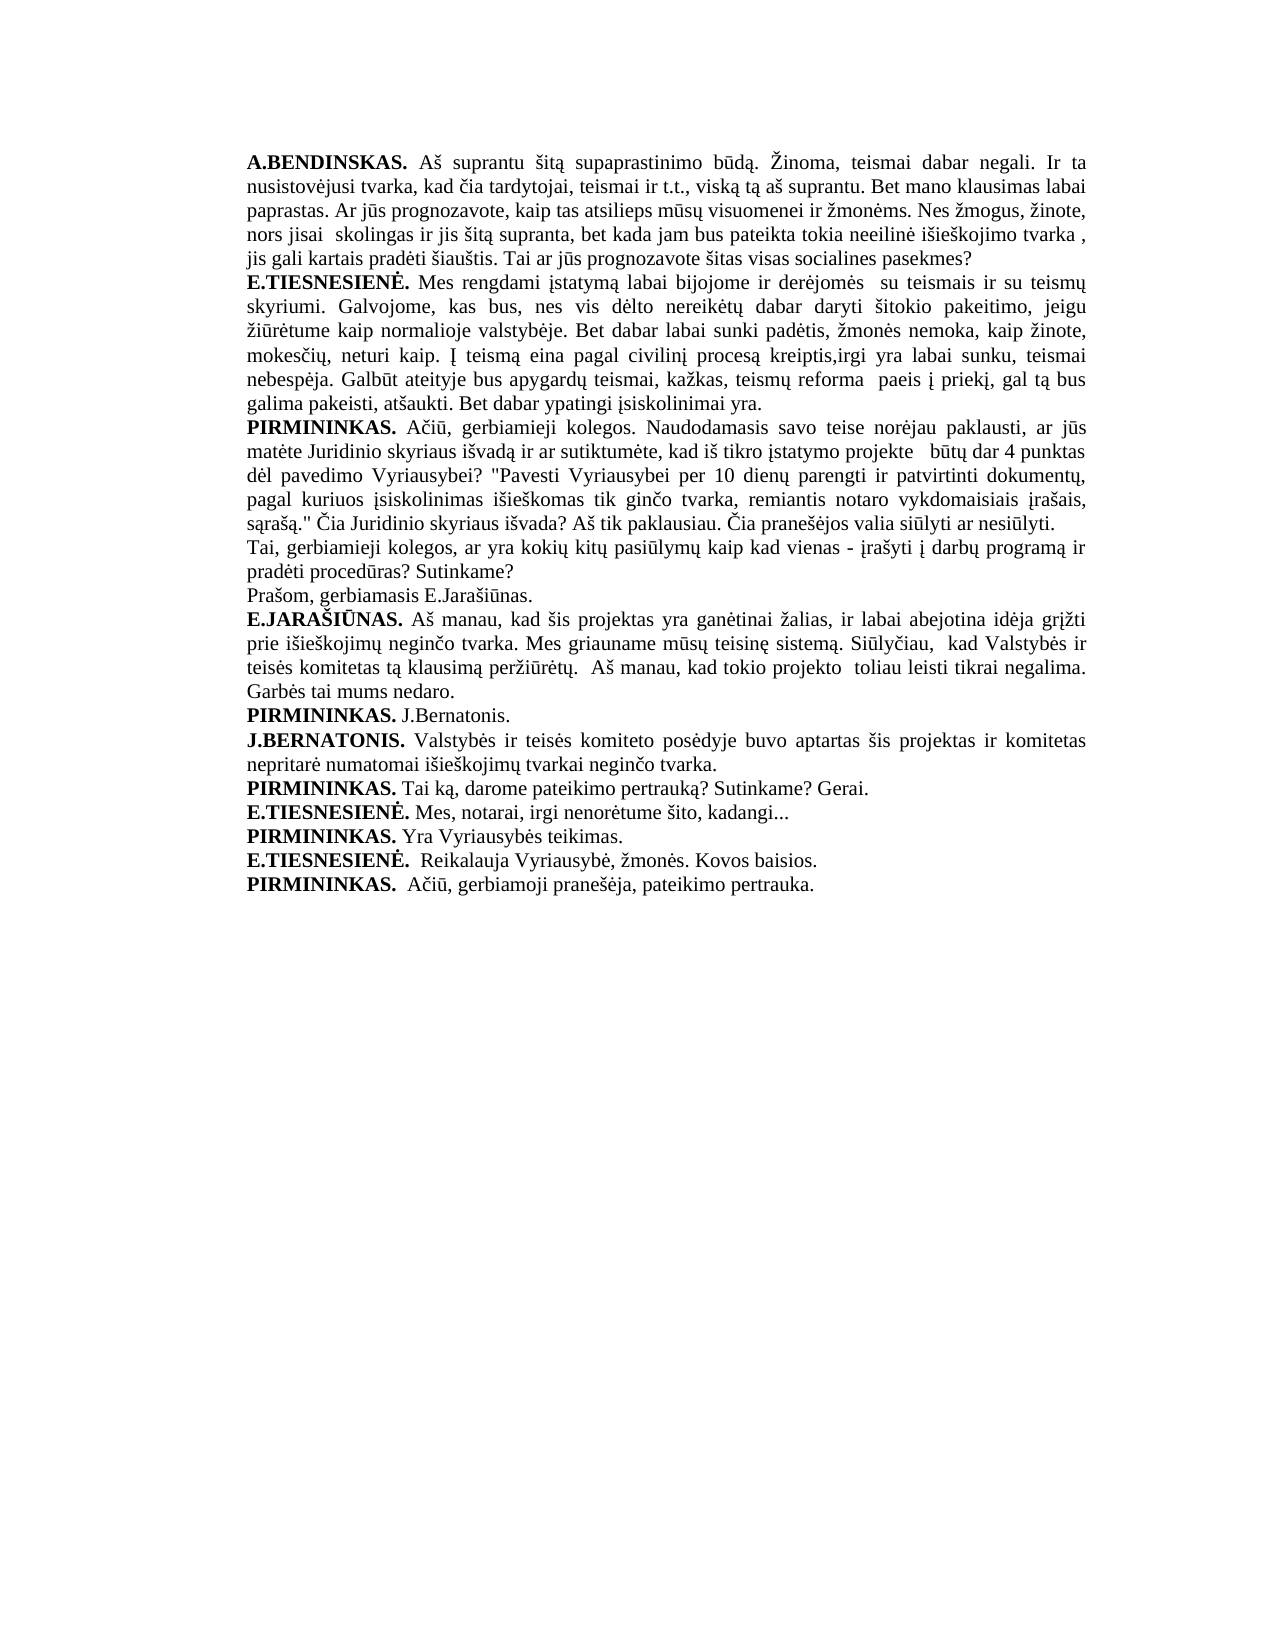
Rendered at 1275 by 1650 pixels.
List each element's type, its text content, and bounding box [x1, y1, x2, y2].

text E.TIESNESIENĖ. Reikalauja Vyriausybė, žmonės. Kovos baisios. [247, 848, 1087, 872]
text E.TIESNESIENĖ. Mes rengdami įstatymą labai bijojome ir derėjomės su teismais ir su teismų skyriumi. Galvojome, kas bus, nes vis dėlto nereikėtų dabar daryti šitokio pakeitimo, jeigu žiūrėtume kaip normalioje valstybėje. Bet dabar labai sunki padėtis, žmonės nemoka, kaip žinote, mokesčių, neturi kaip. Į teismą eina pagal civilinį procesą kreiptis,irgi yra labai sunku, teismai nebespėja. Galbūt ateityje bus apygardų teismai, kažkas, teismų reforma paeis į priekį, gal tą bus galima pakeisti, atšaukti. Bet dabar ypatingi įsiskolinimai yra. [247, 270, 1087, 415]
text E.TIESNESIENĖ. Mes, notarai, irgi nenorėtume šito, kadangi... [247, 800, 1087, 824]
text PIRMININKAS. Tai ką, darome pateikimo pertrauką? Sutinkame? Gerai. [247, 776, 1087, 800]
text Tai, gerbiamieji kolegos, ar yra kokių kitų pasiūlymų kaip kad vienas - įrašyti į darbų programą ir pradėti procedūras? Sutinkame? [247, 535, 1087, 583]
text PIRMININKAS. Ačiū, gerbiamieji kolegos. Naudodamasis savo teise norėjau paklausti, ar jūs matėte Juridinio skyriaus išvadą ir ar sutiktumėte, kad iš tikro įstatymo projekte būtų dar 4 punktas dėl pavedimo Vyriausybei? "Pavesti Vyriausybei per 10 dienų parengti ir patvirtinti dokumentų, pagal kuriuos įsiskolinimas išieškomas tik ginčo tvarka, remiantis notaro vykdomaisiais įrašais, sąrašą." Čia Juridinio skyriaus išvada? Aš tik paklausiau. Čia pranešėjos valia siūlyti ar nesiūlyti. [247, 415, 1087, 535]
text A.BENDINSKAS. Aš suprantu šitą supaprastinimo būdą. Žinoma, teismai dabar negali. Ir ta nusistovėjusi tvarka, kad čia tardytojai, teismai ir t.t., viską tą aš suprantu. Bet mano klausimas labai paprastas. Ar jūs prognozavote, kaip tas atsilieps mūsų visuomenei ir žmonėms. Nes žmogus, žinote, nors jisai skolingas ir jis šitą supranta, bet kada jam bus pateikta tokia neeilinė išieškojimo tvarka , jis gali kartais pradėti šiauštis. Tai ar jūs prognozavote šitas visas socialines pasekmes? [247, 150, 1087, 270]
text E.JARAŠIŪNAS. Aš manau, kad šis projektas yra ganėtinai žalias, ir labai abejotina idėja grįžti prie išieškojimų neginčo tvarka. Mes griauname mūsų teisinę sistemą. Siūlyčiau, kad Valstybės ir teisės komitetas tą klausimą peržiūrėtų. Aš manau, kad tokio projekto toliau leisti tikrai negalima. Garbės tai mums nedaro. [247, 607, 1087, 703]
text PIRMININKAS. J.Bernatonis. [247, 703, 1087, 727]
text Prašom, gerbiamasis E.Jarašiūnas. [247, 583, 1087, 607]
text PIRMININKAS. Yra Vyriausybės teikimas. [247, 824, 1087, 848]
text J.BERNATONIS. Valstybės ir teisės komiteto posėdyje buvo aptartas šis projektas ir komitetas nepritarė numatomai išieškojimų tvarkai neginčo tvarka. [247, 727, 1087, 776]
text PIRMININKAS. Ačiū, gerbiamoji pranešėja, pateikimo pertrauka. [247, 872, 1087, 896]
